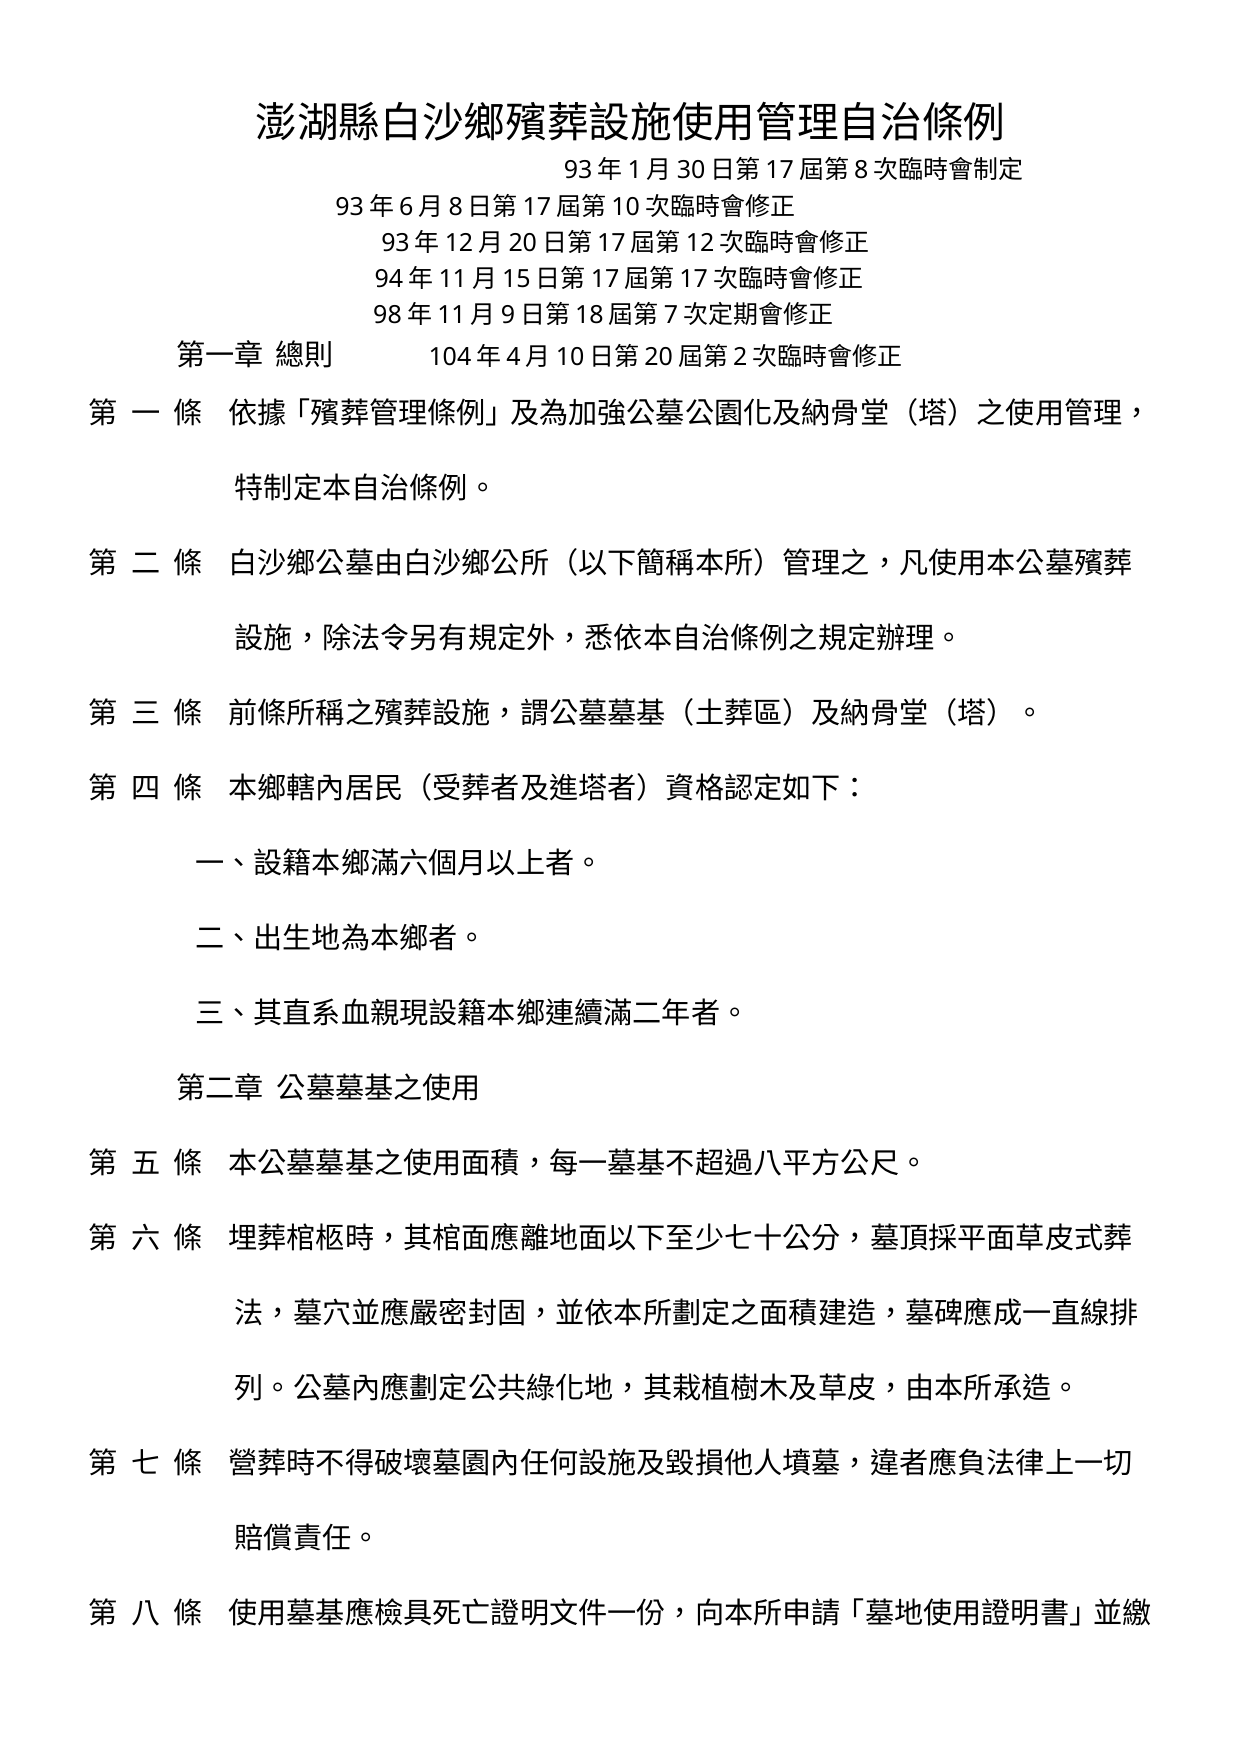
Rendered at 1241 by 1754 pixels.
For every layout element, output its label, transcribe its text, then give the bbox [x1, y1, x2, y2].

text 第二章 公墓墓基之使用 [89, 1048, 1152, 1123]
text 第 一 條 依據「殯葬管理條例」及為加強公墓公園化及納骨堂（塔）之使用管理，特制定本自治條例。 [89, 373, 1152, 523]
text 第 八 條 使用墓基應檢具死亡證明文件一份，向本所申請「墓地使用證明書」並繳納使用費後，據以申請核發「埋葬許可證」，非經本所核發「埋葬許可證」者，不得收葬。 [89, 1573, 1152, 1648]
text 94年11月15日第17屆第17次臨時會修正 [103, 258, 1152, 295]
text 一、設籍本鄉滿六個月以上者。 [89, 823, 1152, 898]
text 93年12月20日第17屆第12次臨時會修正 [176, 222, 1152, 258]
text 第 五 條 本公墓墓基之使用面積，每一墓基不超過八平方公尺。 [89, 1123, 1152, 1198]
text 第 四 條 本鄉轄內居民（受葬者及進塔者）資格認定如下： [89, 748, 1152, 823]
text 98年11月9日第18屆第7次定期會修正 [103, 295, 1152, 331]
text 第 二 條 白沙鄉公墓由白沙鄉公所（以下簡稱本所）管理之，凡使用本公墓殯葬設施，除法令另有規定外，悉依本自治條例之規定辦理。 [89, 523, 1152, 673]
text 二、出生地為本鄉者。 [89, 898, 1152, 973]
text 93年1月30日第17屆第8次臨時會制定 [89, 150, 1152, 186]
text 第 六 條 埋葬棺柩時，其棺面應離地面以下至少七十公分，墓頂採平面草皮式葬法，墓穴並應嚴密封固，並依本所劃定之面積建造，墓碑應成一直線排列。公墓內應劃定公共綠化地，其栽植樹木及草皮，由本所承造。 [89, 1198, 1152, 1423]
text 澎湖縣白沙鄉殯葬設施使用管理自治條例 [89, 89, 1152, 150]
text 第 三 條 前條所稱之殯葬設施，謂公墓墓基（土葬區）及納骨堂（塔）。 [89, 673, 1152, 748]
text 93年6月8日第17屆第10次臨時會修正 [89, 186, 1152, 222]
text 三、其直系血親現設籍本鄉連續滿二年者。 [89, 973, 1152, 1048]
text 第一章 總則 104年4月10日第20屆第2次臨時會修正 [103, 331, 1152, 373]
text 第 七 條 營葬時不得破壞墓園內任何設施及毀損他人墳墓，違者應負法律上一切賠償責任。 [89, 1423, 1152, 1573]
